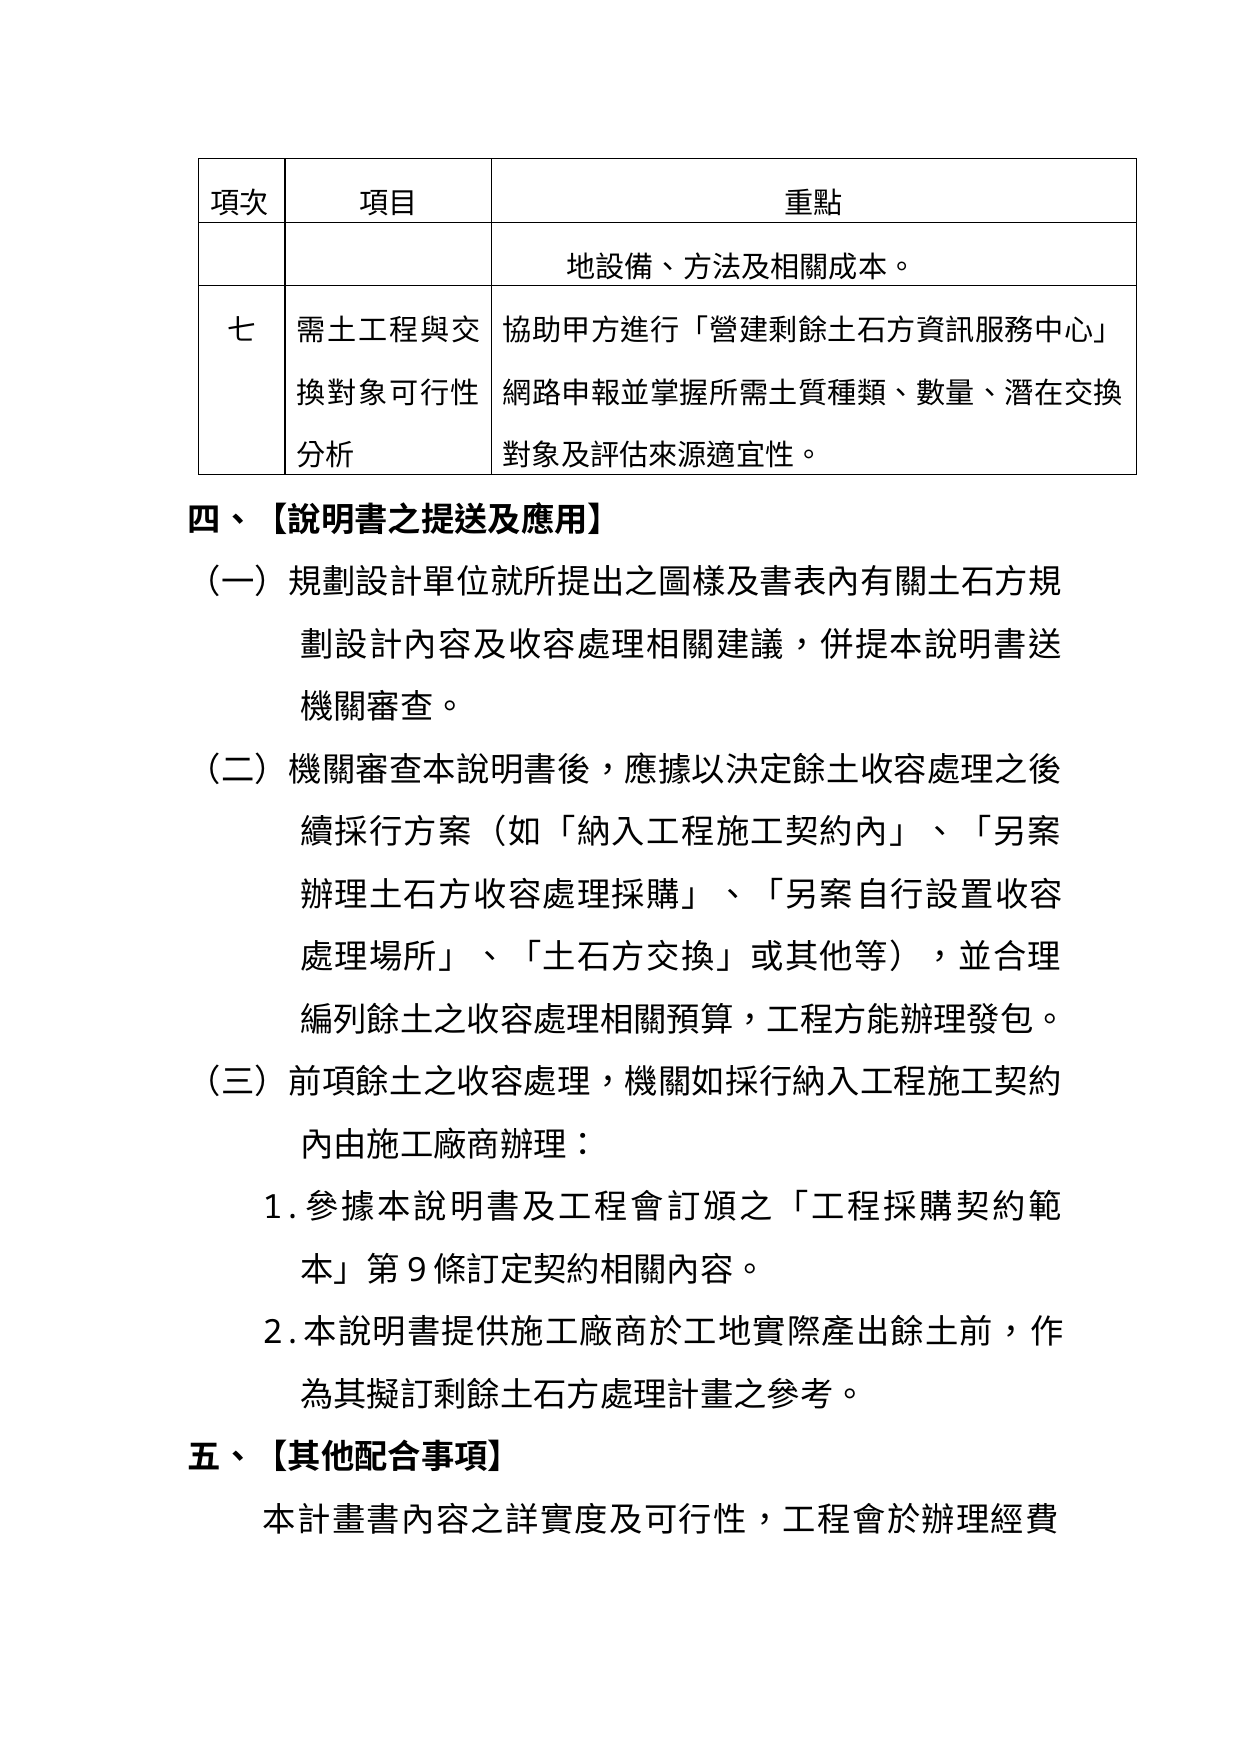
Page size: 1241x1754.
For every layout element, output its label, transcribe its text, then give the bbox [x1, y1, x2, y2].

text 四、【說明書之提送及應用】 [187, 475, 1063, 537]
text （二）機關審查本說明書後，應據以決定餘土收容處理之後續採行方案（如「納入工程施工契約內」、「另案辦理土石方收容處理採購」、「另案自行設置收容處理場所」、「土石方交換」或其他等），並合理編列餘土之收容處理相關預算，工程方能辦理發包。 [187, 725, 1063, 1037]
table_cell 七 [199, 286, 284, 474]
text （一）規劃設計單位就所提出之圖樣及書表內有關土石方規劃設計內容及收容處理相關建議，併提本說明書送機關審查。 [187, 537, 1063, 725]
table_cell 協助甲方進行「營建剩餘土石方資訊服務中心」網路申報並掌握所需土質種類、數量、潛在交換對象及評估來源適宜性。 [492, 286, 1136, 474]
text 本計畫書內容之詳實度及可行性，工程會於辦理經費 [262, 1475, 1060, 1537]
table_cell [286, 223, 491, 285]
text 五、【其他配合事項】 [187, 1412, 1063, 1475]
table_header 項次 [199, 159, 284, 222]
table_header 項目 [286, 159, 491, 222]
table_cell 需土工程與交換對象可行性分析 [286, 286, 491, 474]
table_cell 地設備、方法及相關成本。 [492, 223, 1136, 285]
text 2.本說明書提供施工廠商於工地實際產出餘土前，作為其擬訂剩餘土石方處理計畫之參考。 [262, 1287, 1063, 1412]
table_header 重點 [492, 159, 1136, 222]
text 1.參據本說明書及工程會訂頒之「工程採購契約範本」第9條訂定契約相關內容。 [262, 1162, 1063, 1287]
text （三）前項餘土之收容處理，機關如採行納入工程施工契約內由施工廠商辦理： [187, 1037, 1063, 1162]
table_cell [199, 223, 284, 285]
